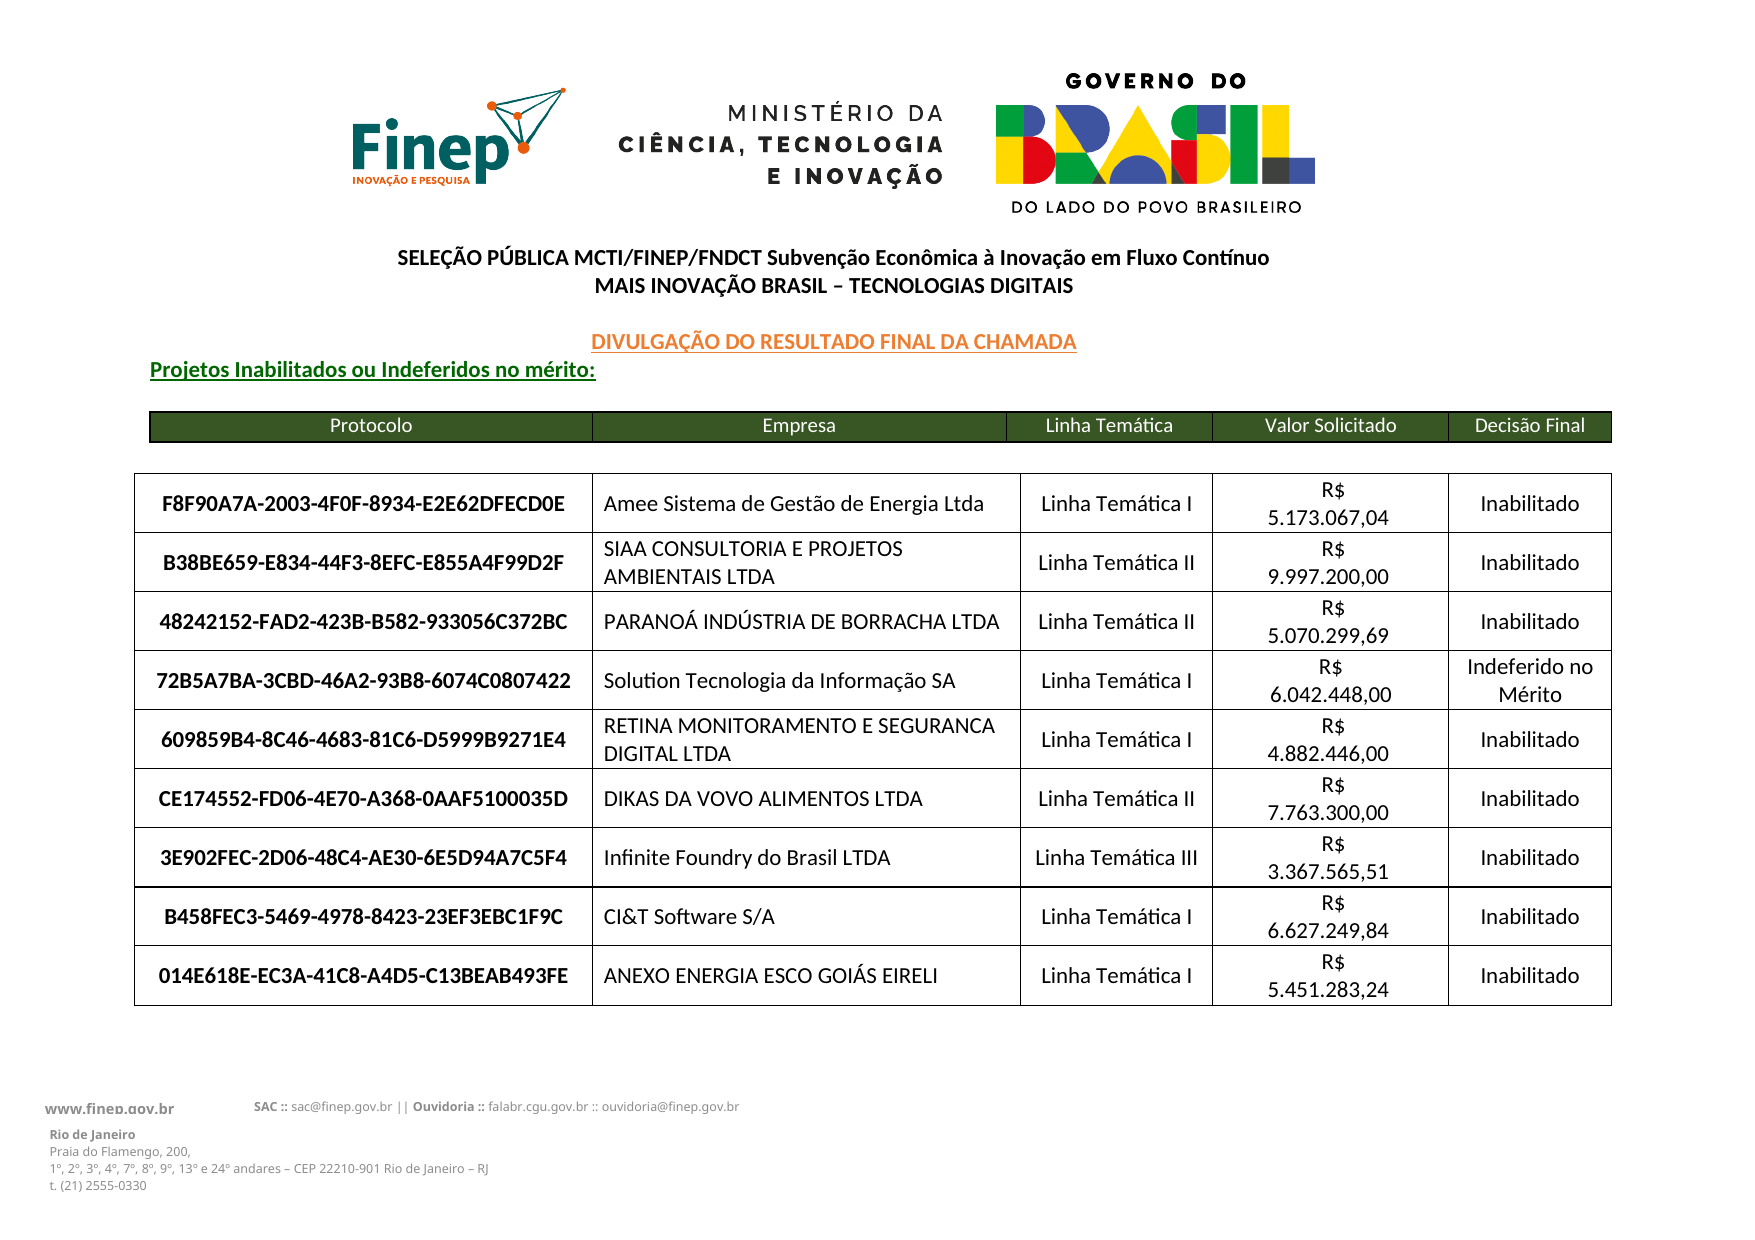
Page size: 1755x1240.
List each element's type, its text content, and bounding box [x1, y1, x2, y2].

table_cell Inabilitado [1449, 710, 1611, 768]
table_cell Linha Temática I [1021, 651, 1212, 709]
table_cell B38BE659-E834-44F3-8EFC-E855A4F99D2F [135, 533, 592, 591]
table_cell R$ 5.173.067,04 [1213, 474, 1448, 532]
table_cell R$ 7.763.300,00 [1213, 769, 1448, 827]
table_cell 3E902FEC-2D06-48C4-AE30-6E5D94A7C5F4 [135, 828, 592, 886]
table_cell Indeferido no Mérito [1449, 651, 1611, 709]
table_cell Linha Temática III [1021, 828, 1212, 886]
table_cell Inabilitado [1449, 533, 1611, 591]
table_cell Linha Temática II [1021, 592, 1212, 650]
table_cell ANEXO ENERGIA ESCO GOIÁS EIRELI [593, 946, 1020, 1004]
table_cell B458FEC3-5469-4978-8423-23EF3EBC1F9C [135, 888, 592, 945]
table_cell R$ 3.367.565,51 [1213, 828, 1448, 886]
table_cell SIAA CONSULTORIA E PROJETOS AMBIENTAIS LTDA [593, 533, 1020, 591]
table_cell 609859B4-8C46-4683-81C6-D5999B9271E4 [135, 710, 592, 768]
table_cell R$ 5.070.299,69 [1213, 592, 1448, 650]
table_cell 72B5A7BA-3CBD-46A2-93B8-6074C0807422 [135, 651, 592, 709]
table_cell R$ 6.042.448,00 [1213, 651, 1448, 709]
table_cell F8F90A7A-2003-4F0F-8934-E2E62DFECD0E [135, 474, 592, 532]
table_cell Linha Temática I [1021, 888, 1212, 945]
table_cell CI&T Software S/A [593, 888, 1020, 945]
table_cell R$ 6.627.249,84 [1213, 888, 1448, 945]
table_cell DIKAS DA VOVO ALIMENTOS LTDA [593, 769, 1020, 827]
table_cell Solution Tecnologia da Informação SA [593, 651, 1020, 709]
table_cell PARANOÁ INDÚSTRIA DE BORRACHA LTDA [593, 592, 1020, 650]
table_cell Infinite Foundry do Brasil LTDA [593, 828, 1020, 886]
table_cell Linha Temática I [1021, 710, 1212, 768]
table_cell Linha Temática II [1021, 533, 1212, 591]
table_cell Inabilitado [1449, 769, 1611, 827]
table_cell Linha Temática I [1021, 946, 1212, 1004]
table_cell Linha Temática I [1021, 474, 1212, 532]
table_cell Linha Temática II [1021, 769, 1212, 827]
table_cell Inabilitado [1449, 888, 1611, 945]
table_cell Inabilitado [1449, 946, 1611, 1004]
table_cell RETINA MONITORAMENTO E SEGURANCA DIGITAL LTDA [593, 710, 1020, 768]
table_cell R$ 4.882.446,00 [1213, 710, 1448, 768]
table_cell R$ 9.997.200,00 [1213, 533, 1448, 591]
table_cell Inabilitado [1449, 474, 1611, 532]
table_cell 48242152-FAD2-423B-B582-933056C372BC [135, 592, 592, 650]
table_cell R$ 5.451.283,24 [1213, 946, 1448, 1004]
table_cell Inabilitado [1449, 592, 1611, 650]
table_cell 014E618E-EC3A-41C8-A4D5-C13BEAB493FE [135, 946, 592, 1004]
table_cell Inabilitado [1449, 828, 1611, 886]
table_cell Amee Sistema de Gestão de Energia Ltda [593, 474, 1020, 532]
table_cell CE174552-FD06-4E70-A368-0AAF5100035D [135, 769, 592, 827]
